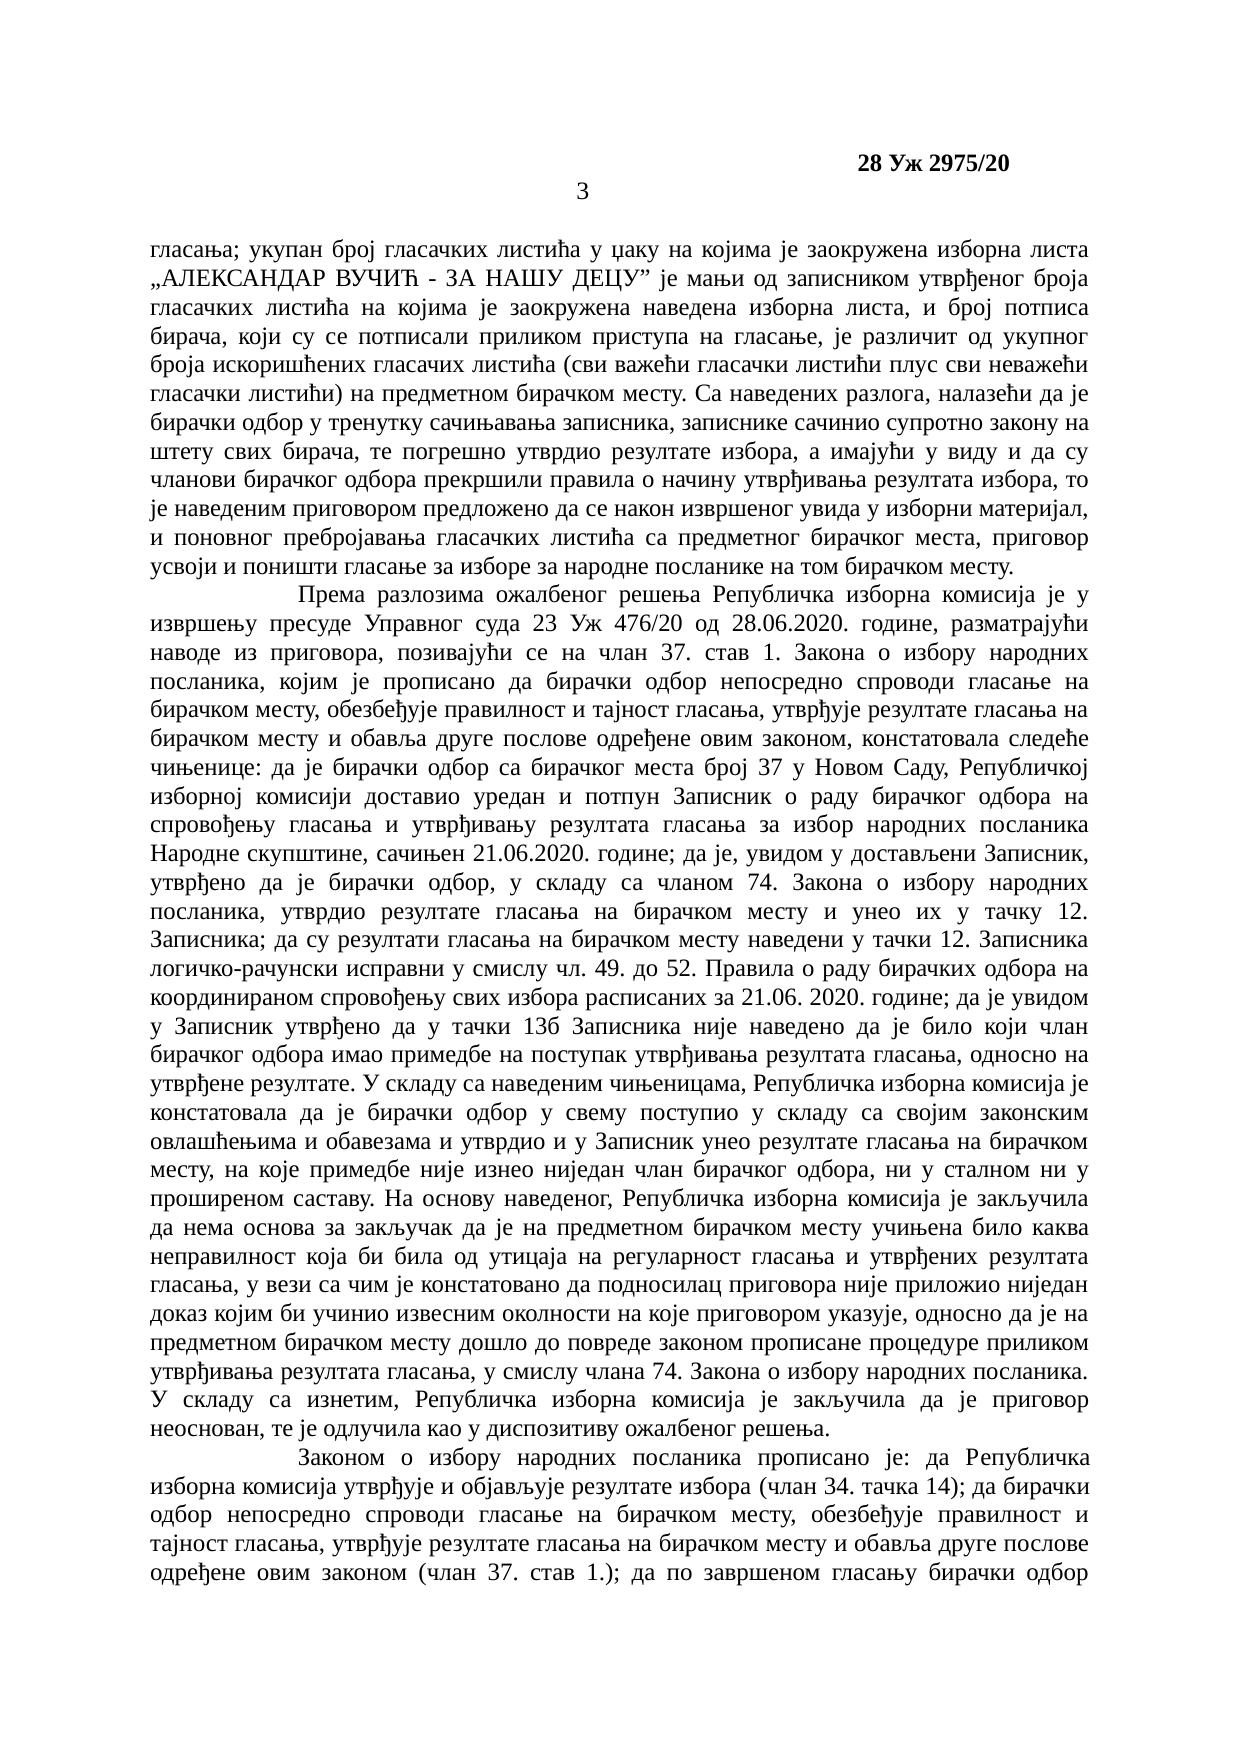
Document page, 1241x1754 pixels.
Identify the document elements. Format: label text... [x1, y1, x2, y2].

text Законом о избору народних посланика прописано је: да Републичка изборна комисија утврђује и објављује резултате избора (члан 34. тачка 14); да бирачки одбор непосредно спроводи гласање на бирачком месту, обезбеђује правилност и тајност гласања, утврђује резултате гласања на бирачком месту и обавља друге послове одређене овим законом (члан 37. став 1.); да по завршеном гласању бирачки одбор [150, 1442, 1090, 1586]
text Према разлозима ожалбеног решења Републичка изборна комисија је у извршењу пресуде Управног суда 23 Уж 476/20 од 28.06.2020. године, разматрајући наводе из приговора, позивајући се на члан 37. став 1. Закона о избору народних посланика, којим је прописано да бирачки одбор непосредно спроводи гласање на бирачком месту, обезбеђује правилност и тајност гласања, утврђује резултате гласања на бирачком месту и обавља друге послове одређене овим законом, констатовала следеће чињенице: да је бирачки одбор са бирачког места број 37 у Новом Саду, Републичкој изборној комисији доставио уредан и потпун Записник о раду бирачког одбора на спровођењу гласања и утврђивању резултата гласања за избор народних посланика Народне скупштине, сачињен 21.06.2020. године; да је, увидом у достављени Записник, утврђено да је бирачки одбор, у складу са чланом 74. Закона о избору народних посланика, утврдио резултате гласања на бирачком месту и унео их у тачку 12. Записника; да су резултати гласања на бирачком месту наведени у тачки 12. Записника логичко-рачунски исправни у смислу чл. 49. до 52. Правила о раду бирачких одбора на координираном спровођењу свих избора расписаних за 21.06. 2020. године; да је увидом у Записник утврђено да у тачки 13б Записника није наведено да је било који члан бирачког одбора имао примедбе на поступак утврђивања резултата гласања, односно на утврђене резултате. У складу са наведеним чињеницама, Републичка изборна комисија је констатовала да је бирачки одбор у свему поступио у складу са својим законским овлашћењима и обавезама и утврдио и у Записник унео резултате гласања на бирачком месту, на које примедбе није изнео ниједан члан бирачког одбора, ни у сталном ни у проширеном саставу. На основу наведеног, Републичка изборна комисија је закључила да нема основа за закључак да је на предметном бирачком месту учињена било каква неправилност која би била од утицаја на регуларност гласања и утврђених резултата гласања, у вези са чим је констатовано да подносилац приговора није приложио ниједан доказ којим би учинио извесним околности на које приговором указује, односно да је на предметном бирачком месту дошло до повреде законом прописане процедуре приликом утврђивања резултата гласања, у смислу члана 74. Закона о избору народних посланика. У складу са изнетим, Републичка изборна комисија је закључила да је приговор неоснован, те је одлучила као у диспозитиву ожалбеног решења. [150, 579, 1090, 1442]
text гласања; укупан број гласачких листића у џаку на којима је заокружена изборна листа „АЛЕКСАНДАР ВУЧИЋ - ЗА НАШУ ДЕЦУ” је мањи од записником утврђеног броја гласачких листића на којима је заокружена наведена изборна листа, и број потписа бирача, који су се потписали приликом приступа на гласање, је различит од укупног броја искоришћених гласачих листића (сви важећи гласачки листићи плус сви неважећи гласачки листићи) на предметном бирачком месту. Са наведених разлога, налазећи да је бирачки одбор у тренутку сачињавања записника, записнике сачинио супротно закону на штету свих бирача, те погрешно утврдио резултате избора, а имајући у виду и да су чланови бирачког одбора прекршили правила о начину утврђивања резултата избора, то је наведеним приговором предложено да се након извршеног увида у изборни материјал, и поновног пребројавања гласачких листића са предметног бирачког места, приговор усвоји и поништи гласање за изборе за народне посланике на том бирачком месту. [150, 234, 1090, 579]
